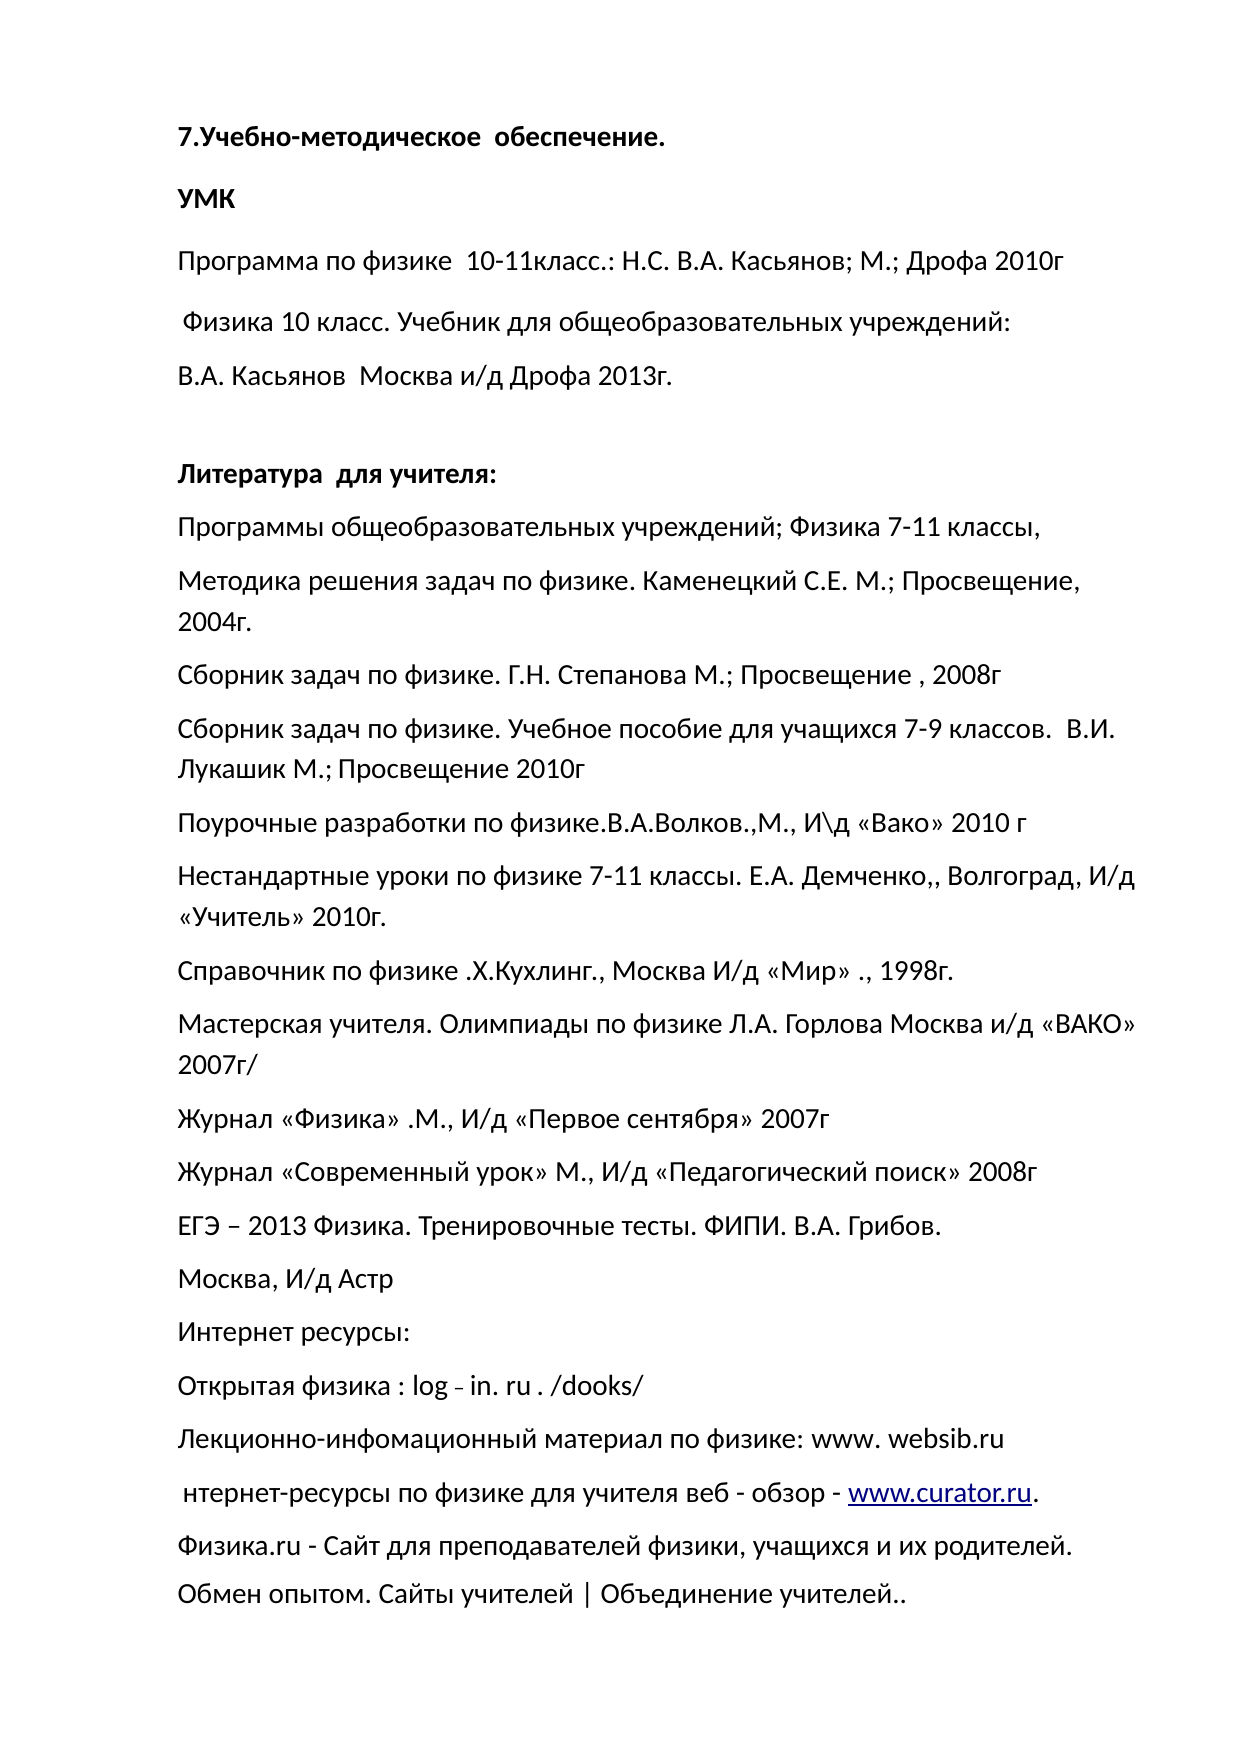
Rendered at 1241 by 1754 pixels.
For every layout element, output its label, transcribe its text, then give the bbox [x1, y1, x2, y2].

text Мастерская учителя. Олимпиады по физике Л.А. Горлова Москва и/д «ВАКО» 2007г/ [177, 1005, 1152, 1082]
text В.А. Касьянов Москва и/д Дрофа 2013г. [177, 357, 1152, 392]
text ЕГЭ – 2013 Физика. Тренировочные тесты. ФИПИ. В.А. Грибов. [177, 1207, 1152, 1242]
text Открытая физика : log – in. ru . /dooks/ [177, 1367, 1152, 1402]
text Интернет ресурсы: [177, 1313, 1152, 1349]
text Журнал «Физика» .М., И/д «Первое сентября» 2007г [177, 1100, 1152, 1135]
text Справочник по физике .Х.Кухлинг., Москва И/д «Мир» ., 1998г. [177, 952, 1152, 987]
text Обмен опытом. Сайты учителей | Объединение учителей.. [177, 1575, 1152, 1611]
text Москва, И/д Астр [177, 1260, 1152, 1296]
text Программа по физике 10-11класс.: Н.С. В.А. Касьянов; М.; Дрофа 2010г [177, 242, 1152, 277]
text 7.Учебно-методическое обеспечение. [177, 118, 1152, 154]
text Программы общеобразовательных учреждений; Физика 7-11 классы, [177, 508, 1152, 544]
text Физика.ru - Сайт для преподавателей физики, учащихся и их родителей. [177, 1527, 1152, 1563]
text Нестандартные уроки по физике 7-11 классы. Е.А. Демченко,, Волгоград, И/д «Учитель» 2010г. [177, 857, 1152, 934]
text УМК [177, 180, 1152, 216]
text Сборник задач по физике. Г.Н. Степанова М.; Просвещение , 2008г [177, 656, 1152, 692]
text Лекционно-инфомационный материал по физике: www. websib.ru [177, 1420, 1152, 1456]
text Поурочные разработки по физике.В.А.Волков.,М., И\д «Вако» 2010 г [177, 804, 1152, 840]
text Физика 10 класс. Учебник для общеобразовательных учреждений: [177, 303, 1152, 339]
text Литература для учителя: [177, 455, 1152, 491]
text нтернет-ресурсы по физике для учителя веб - обзор - www.curator.ru. [177, 1474, 1152, 1509]
text Журнал «Современный урок» М., И/д «Педагогический поиск» 2008г [177, 1153, 1152, 1189]
text Сборник задач по физике. Учебное пособие для учащихся 7-9 классов. В.И. Лукашик М.; Просвещение 2010г [177, 710, 1152, 786]
text Методика решения задач по физике. Каменецкий С.Е. М.; Просвещение, 2004г. [177, 562, 1152, 638]
